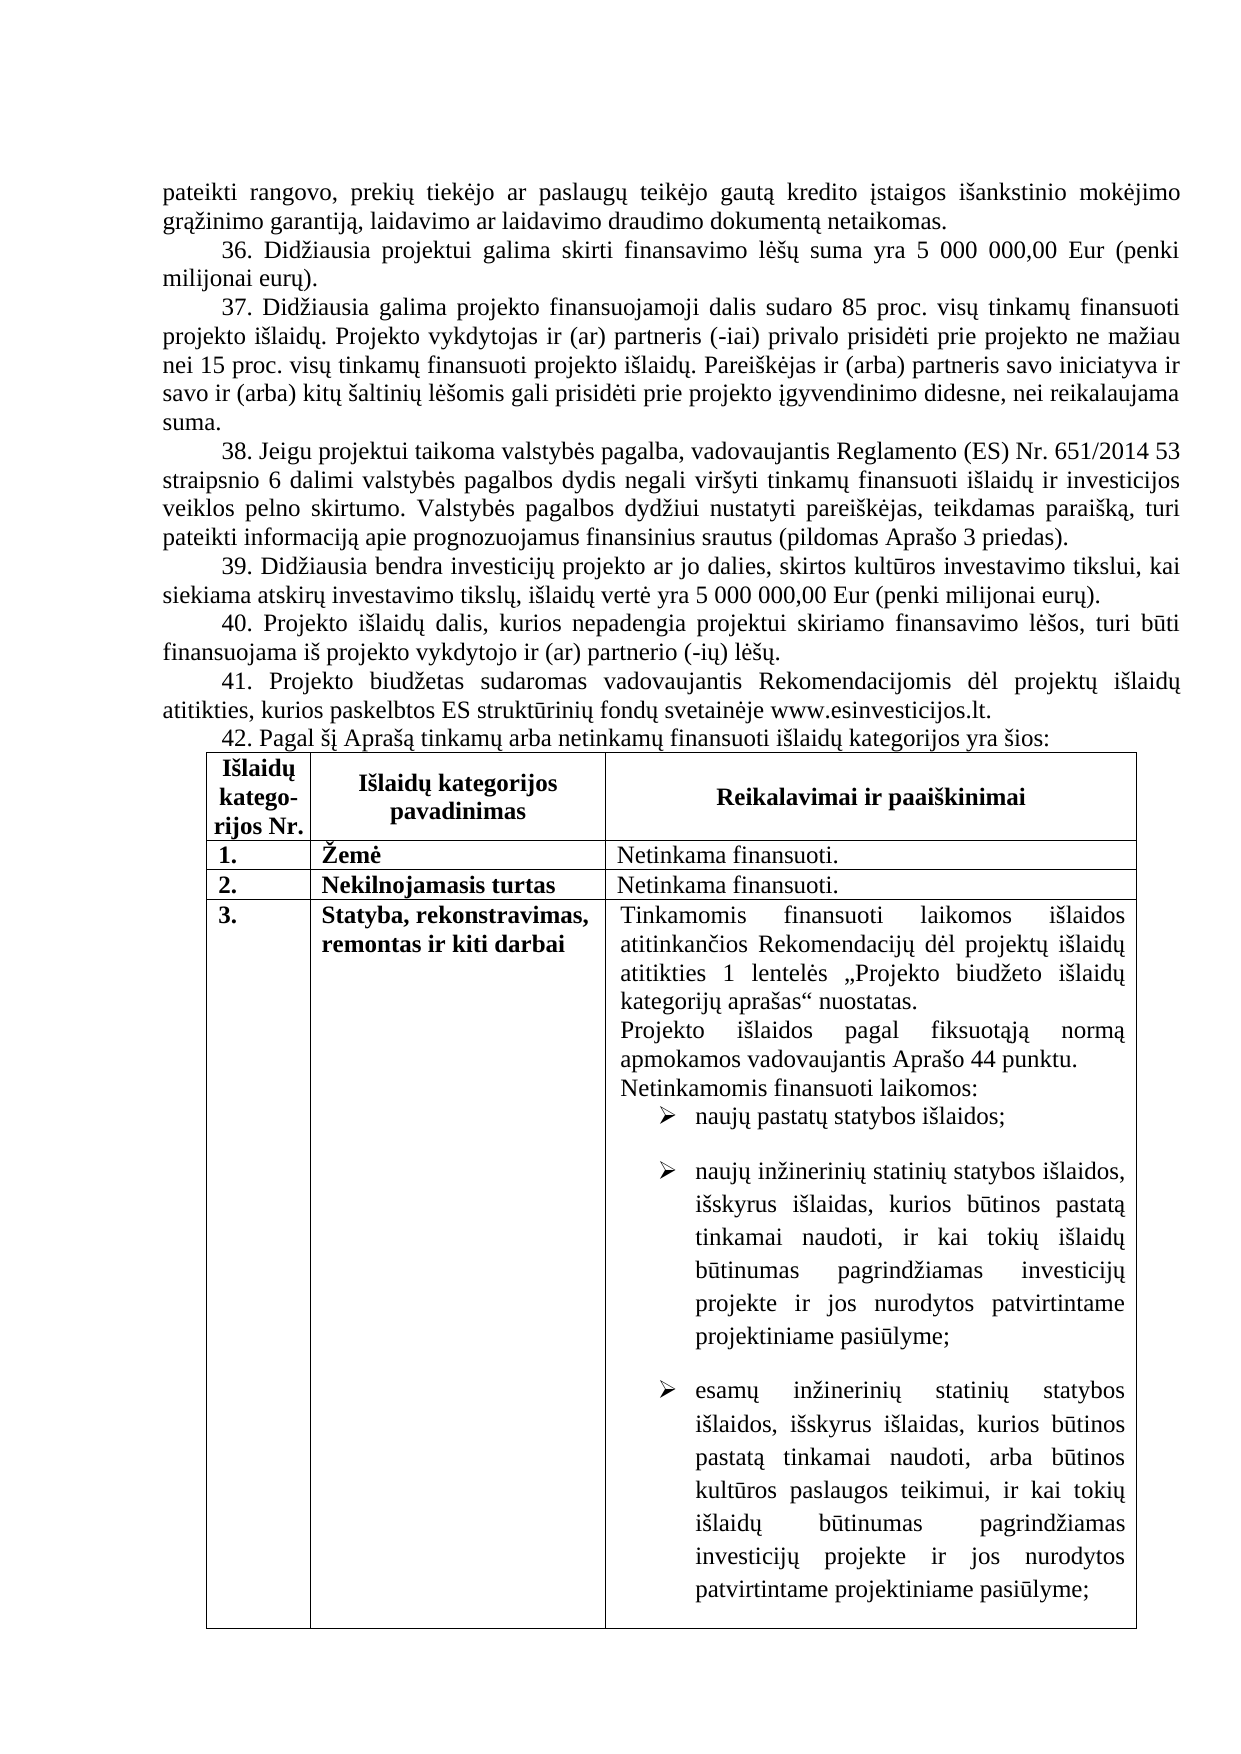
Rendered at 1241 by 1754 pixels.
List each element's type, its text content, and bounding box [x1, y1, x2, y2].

table_cell Tinkamomis finansuoti laikomos išlaidos atitinkančios Rekomendacijų dėl projektų išlaidų atitikties 1 lentelės „Projekto biudžeto išlaidų kategorijų aprašas“ nuostatas. Projekto išlaidos pagal fiksuotąją normą apmokamos vadovaujantis Aprašo 44 punktu. Netinkamomis finansuoti laikomos:  naujų pastatų statybos išlaidos;  naujų inžinerinių statinių statybos išlaidos, išskyrus išlaidas, kurios būtinos pastatą tinkamai naudoti, ir kai tokių išlaidų būtinumas pagrindžiamas investicijų projekte ir jos nurodytos patvirtintame projektiniame pasiūlyme;  esamų inžinerinių statinių statybos išlaidos, išskyrus išlaidas, kurios būtinos pastatą tinkamai naudoti, arba būtinos kultūros paslaugos teikimui, ir kai tokių išlaidų būtinumas pagrindžiamas investicijų projekte ir jos nurodytos patvirtintame projektiniame pasiūlyme; [606, 900, 1136, 1628]
text 39. Didžiausia bendra investicijų projekto ar jo dalies, skirtos kultūros investavimo tikslui, kai siekiama atskirų investavimo tikslų, išlaidų vertė yra 5 000 000,00 Eur (penki milijonai eurų). [162, 551, 1181, 608]
table_cell Žemė [311, 841, 605, 869]
text 40. Projekto išlaidų dalis, kurios nepadengia projektui skiriamo finansavimo lėšos, turi būti finansuojama iš projekto vykdytojo ir (ar) partnerio (-ių) lėšų. [162, 608, 1181, 666]
table_cell 1. [207, 841, 310, 869]
text 36. Didžiausia projektui galima skirti finansavimo lėšų suma yra 5 000 000,00 Eur (penki milijonai eurų). [162, 235, 1181, 292]
table_header Išlaidų kategorijos pavadinimas [311, 753, 605, 839]
text pateikti rangovo, prekių tiekėjo ar paslaugų teikėjo gautą kredito įstaigos išankstinio mokėjimo grąžinimo garantiją, laidavimo ar laidavimo draudimo dokumentą netaikomas. [162, 177, 1181, 235]
table_cell Netinkama finansuoti. [606, 870, 1136, 899]
table_cell 3. [207, 900, 310, 1628]
table_header Išlaidų katego-rijos Nr. [207, 753, 310, 839]
text 38. Jeigu projektui taikoma valstybės pagalba, vadovaujantis Reglamento (ES) Nr. 651/2014 53 straipsnio 6 dalimi valstybės pagalbos dydis negali viršyti tinkamų finansuoti išlaidų ir investicijos veiklos pelno skirtumo. Valstybės pagalbos dydžiui nustatyti pareiškėjas, teikdamas paraišką, turi pateikti informaciją apie prognozuojamus finansinius srautus (pildomas Aprašo 3 priedas). [162, 436, 1181, 551]
table_cell 2. [207, 870, 310, 899]
text 37. Didžiausia galima projekto finansuojamoji dalis sudaro 85 proc. visų tinkamų finansuoti projekto išlaidų. Projekto vykdytojas ir (ar) partneris (-iai) privalo prisidėti prie projekto ne mažiau nei 15 proc. visų tinkamų finansuoti projekto išlaidų. Pareiškėjas ir (arba) partneris savo iniciatyva ir savo ir (arba) kitų šaltinių lėšomis gali prisidėti prie projekto įgyvendinimo didesne, nei reikalaujama suma. [162, 292, 1181, 436]
table_cell Netinkama finansuoti. [606, 841, 1136, 869]
table_cell Nekilnojamasis turtas [311, 870, 605, 899]
text 42. Pagal šį Aprašą tinkamų arba netinkamų finansuoti išlaidų kategorijos yra šios: [162, 723, 1181, 752]
table_header Reikalavimai ir paaiškinimai [606, 753, 1136, 839]
table_cell Statyba, rekonstravimas, remontas ir kiti darbai [311, 900, 605, 1628]
text 41. Projekto biudžetas sudaromas vadovaujantis Rekomendacijomis dėl projektų išlaidų atitikties, kurios paskelbtos ES struktūrinių fondų svetainėje www.esinvesticijos.lt. [162, 666, 1181, 723]
